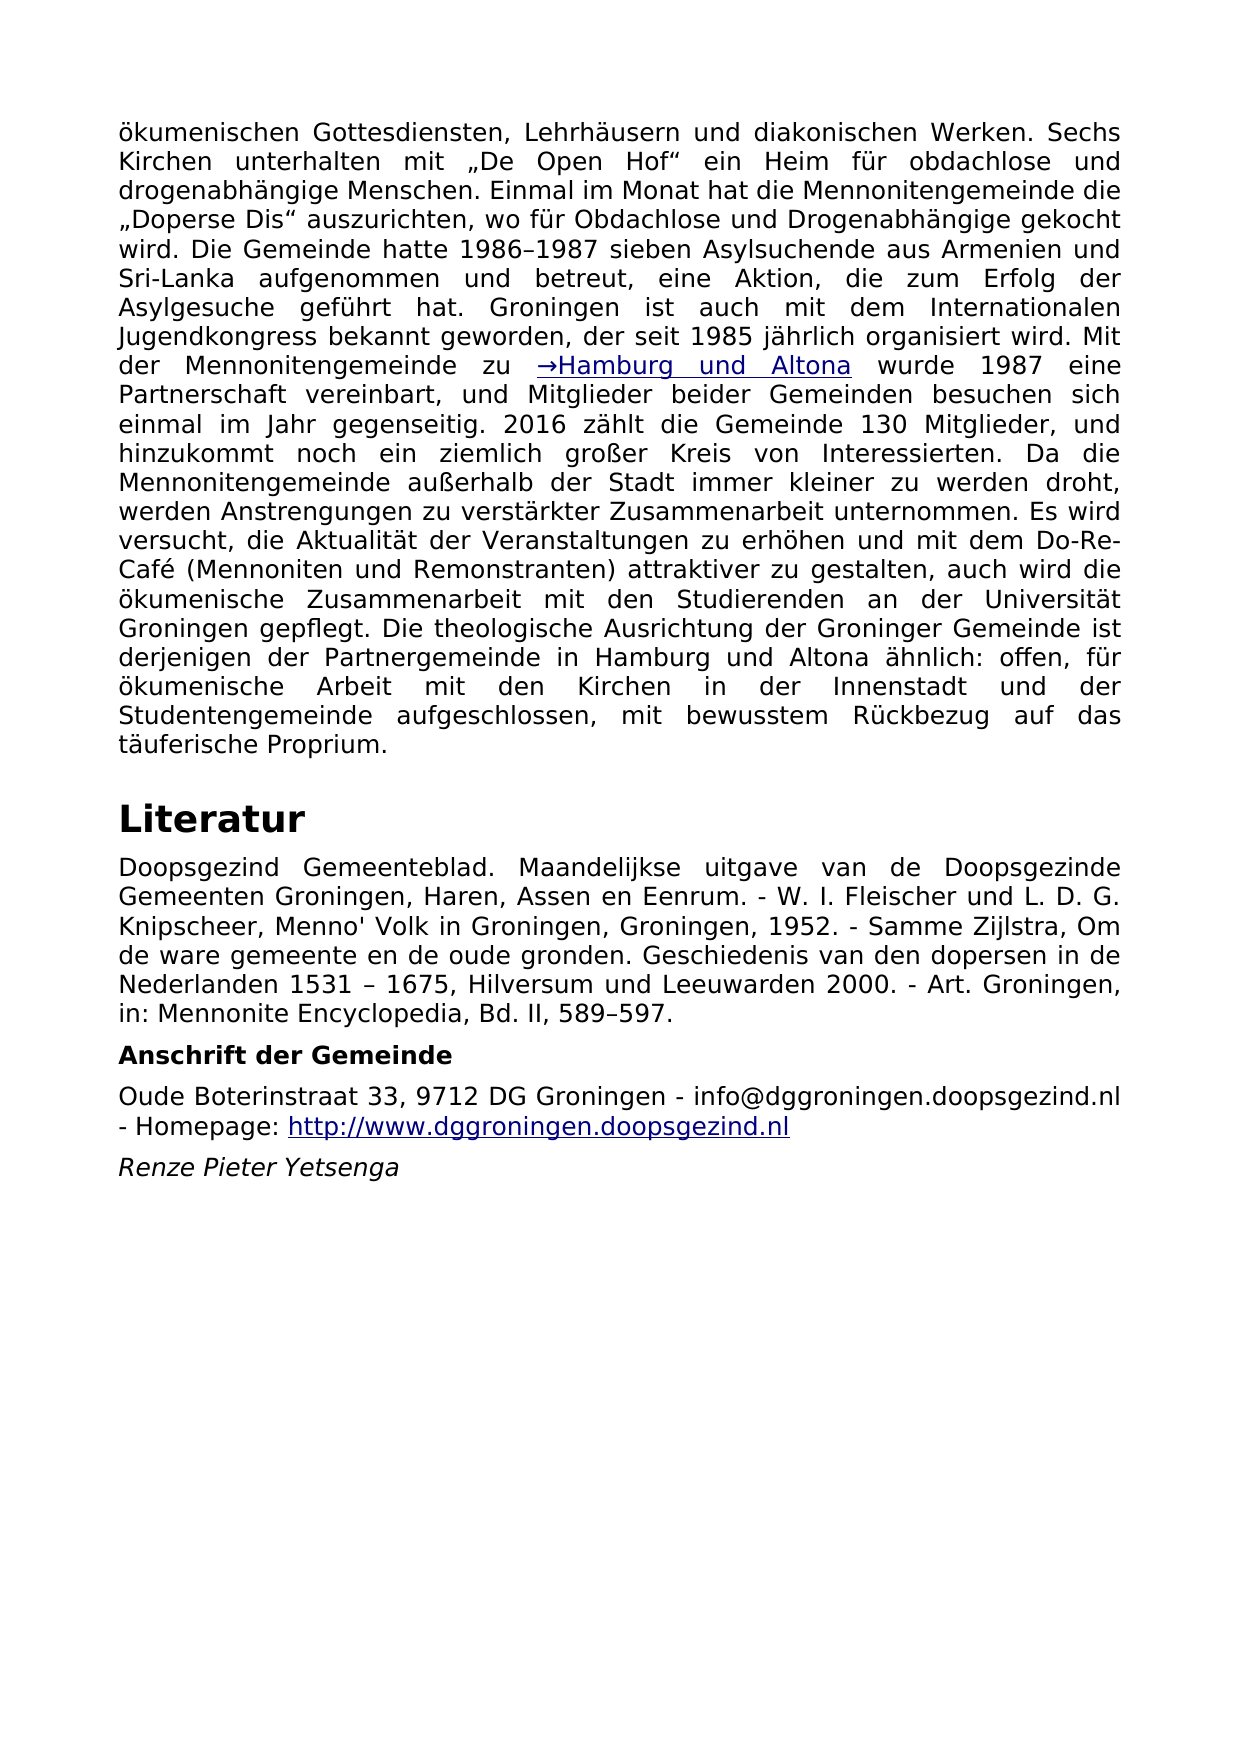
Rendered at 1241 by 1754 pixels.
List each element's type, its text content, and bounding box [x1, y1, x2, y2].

subtitle Literatur [118, 797, 1122, 841]
text Oude Boterinstraat 33, 9712 DG Groningen - info@dggroningen.doopsgezind.nl - Homepage: http://www.dggroningen.doopsgezind.nl [118, 1083, 1122, 1141]
text Renze Pieter Yetsenga [118, 1153, 1122, 1183]
text ökumenischen Gottesdiensten, Lehrhäusern und diakonischen Werken. Sechs Kirchen unterhalten mit „De Open Hof“ ein Heim für obdachlose und drogenabhängige Menschen. Einmal im Monat hat die Mennonitengemeinde die „Doperse Dis“ auszurichten, wo für Obdachlose und Drogenabhängige gekocht wird. Die Gemeinde hatte 1986–1987 sieben Asylsuchende aus Armenien und Sri-Lanka aufgenommen und betreut, eine Aktion, die zum Erfolg der Asylgesuche geführt hat. Groningen ist auch mit dem Internationalen Jugendkongress bekannt geworden, der seit 1985 jährlich organisiert wird. Mit der Mennonitengemeinde zu →Hamburg und Altona wurde 1987 eine Partnerschaft vereinbart, und Mitglieder beider Gemeinden besuchen sich einmal im Jahr gegenseitig. 2016 zählt die Gemeinde 130 Mitglieder, und hinzukommt noch ein ziemlich großer Kreis von Interessierten. Da die Mennonitengemeinde außerhalb der Stadt immer kleiner zu werden droht, werden Anstrengungen zu verstärkter Zusammenarbeit unternommen. Es wird versucht, die Aktualität der Veranstaltungen zu erhöhen und mit dem Do-Re-Café (Mennoniten und Remonstranten) attraktiver zu gestalten, auch wird die ökumenische Zusammenarbeit mit den Studierenden an der Universität Groningen gepflegt. Die theologische Ausrichtung der Groninger Gemeinde ist derjenigen der Partnergemeinde in Hamburg und Altona ähnlich: offen, für ökumenische Arbeit mit den Kirchen in der Innenstadt und der Studentengemeinde aufgeschlossen, mit bewusstem Rückbezug auf das täuferische Proprium. [118, 118, 1122, 760]
text Anschrift der Gemeinde [118, 1041, 1122, 1070]
text Doopsgezind Gemeenteblad. Maandelijkse uitgave van de Doopsgezinde Gemeenten Groningen, Haren, Assen en Eenrum. - W. I. Fleischer und L. D. G. Knipscheer, Menno' Volk in Groningen, Groningen, 1952. - Samme Zijlstra, Om de ware gemeente en de oude gronden. Geschiedenis van den dopersen in de Nederlanden 1531 – 1675, Hilversum und Leeuwarden 2000. - Art. Groningen, in: Mennonite Encyclopedia, Bd. II, 589–597. [118, 853, 1122, 1028]
